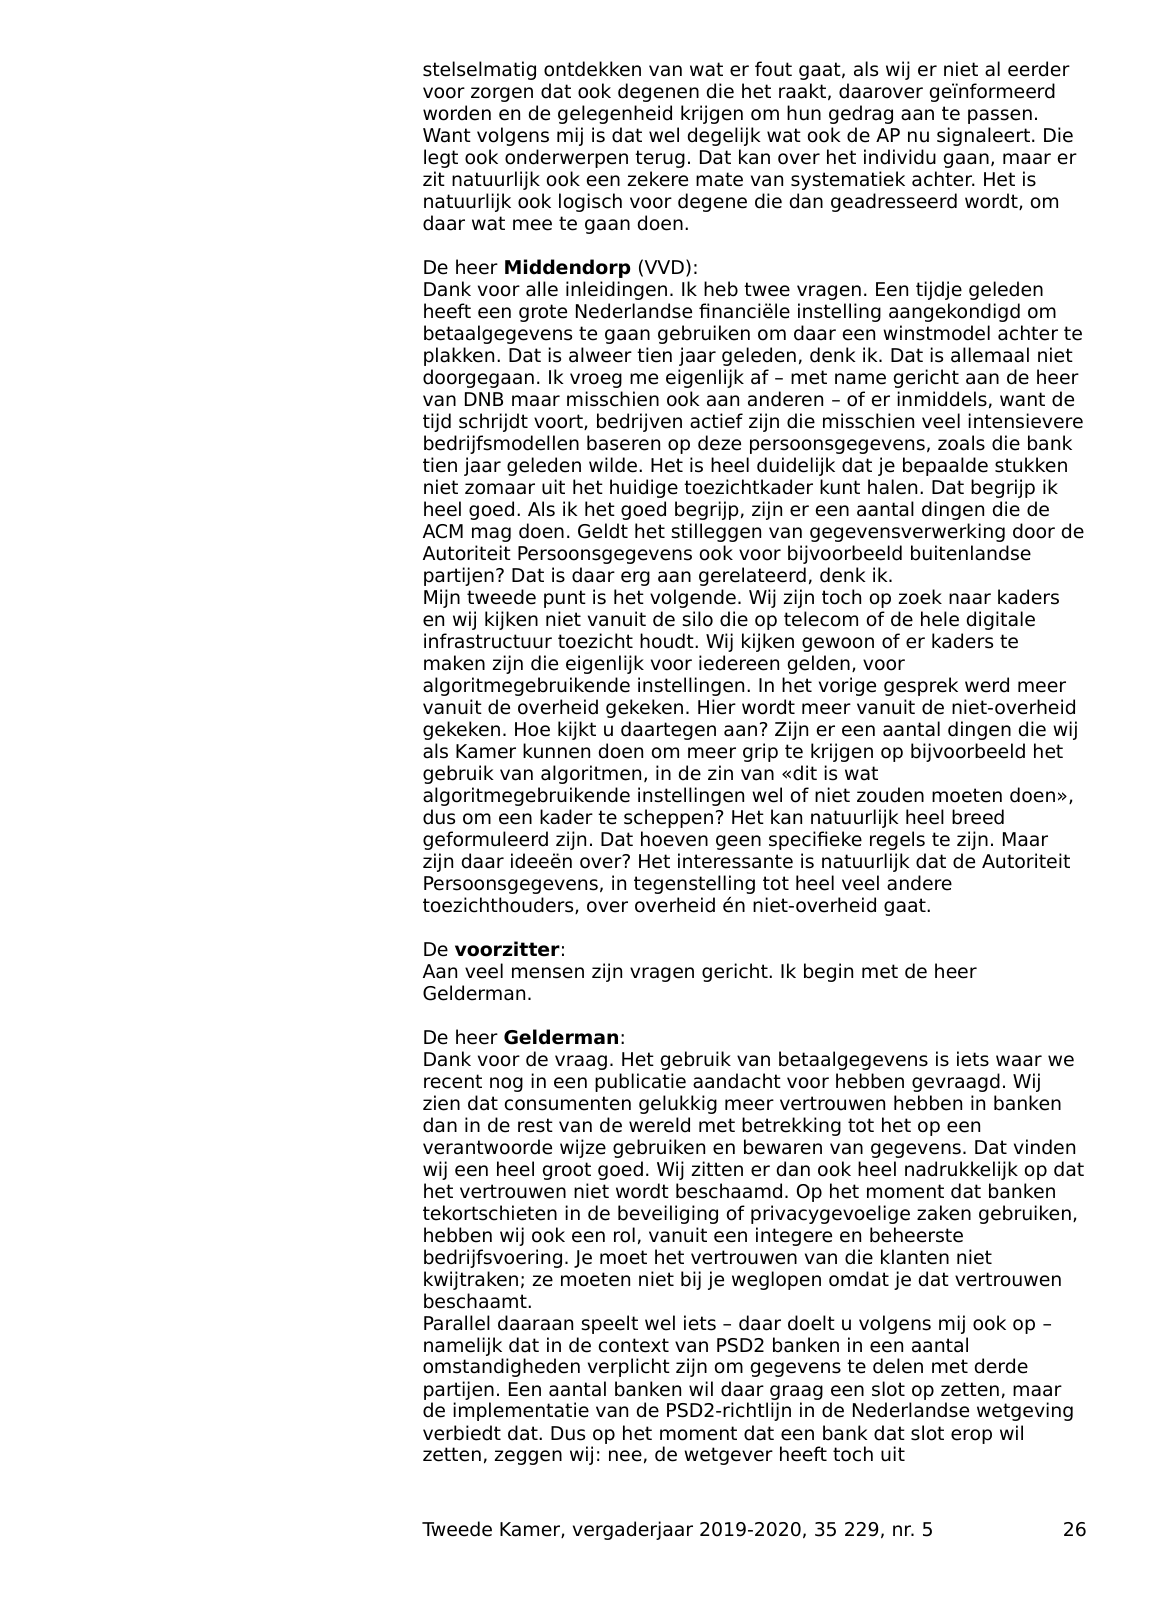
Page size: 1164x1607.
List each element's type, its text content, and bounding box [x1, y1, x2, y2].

text Parallel daaraan speelt wel iets – daar doelt u volgens mij ook op – namelijk dat in de context van PSD2 banken in een aantal omstandigheden verplicht zijn om gegevens te delen met derde partijen. Een aantal banken wil daar graag een slot op zetten, maar de implementatie van de PSD2-richtlijn in de Nederlandse wetgeving verbiedt dat. Dus op het moment dat een bank dat slot erop wil zetten, zeggen wij: nee, de wetgever heeft toch uit [422, 1312, 1087, 1466]
text De voorzitter: [422, 939, 1087, 961]
text Dank voor de vraag. Het gebruik van betaalgegevens is iets waar we recent nog in een publicatie aandacht voor hebben gevraagd. Wij zien dat consumenten gelukkig meer vertrouwen hebben in banken dan in de rest van de wereld met betrekking tot het op een verantwoorde wijze gebruiken en bewaren van gegevens. Dat vinden wij een heel groot goed. Wij zitten er dan ook heel nadrukkelijk op dat het vertrouwen niet wordt beschaamd. Op het moment dat banken tekortschieten in de beveiliging of privacygevoelige zaken gebruiken, hebben wij ook een rol, vanuit een integere en beheerste bedrijfsvoering. Je moet het vertrouwen van die klanten niet kwijtraken; ze moeten niet bij je weglopen omdat je dat vertrouwen beschaamt. [422, 1049, 1087, 1312]
text De heer Gelderman: [422, 1027, 1087, 1049]
text De heer Middendorp (VVD): [422, 257, 1087, 279]
text Dank voor alle inleidingen. Ik heb twee vragen. Een tijdje geleden heeft een grote Nederlandse financiële instelling aangekondigd om betaalgegevens te gaan gebruiken om daar een winstmodel achter te plakken. Dat is alweer tien jaar geleden, denk ik. Dat is allemaal niet doorgegaan. Ik vroeg me eigenlijk af – met name gericht aan de heer van DNB maar misschien ook aan anderen – of er inmiddels, want de tijd schrijdt voort, bedrijven actief zijn die misschien veel intensievere bedrijfsmodellen baseren op deze persoonsgegevens, zoals die bank tien jaar geleden wilde. Het is heel duidelijk dat je bepaalde stukken niet zomaar uit het huidige toezichtkader kunt halen. Dat begrijp ik heel goed. Als ik het goed begrijp, zijn er een aantal dingen die de ACM mag doen. Geldt het stilleggen van gegevensverwerking door de Autoriteit Persoonsgegevens ook voor bijvoorbeeld buitenlandse partijen? Dat is daar erg aan gerelateerd, denk ik. [422, 279, 1087, 587]
text stelselmatig ontdekken van wat er fout gaat, als wij er niet al eerder voor zorgen dat ook degenen die het raakt, daarover geïnformeerd worden en de gelegenheid krijgen om hun gedrag aan te passen. Want volgens mij is dat wel degelijk wat ook de AP nu signaleert. Die legt ook onderwerpen terug. Dat kan over het individu gaan, maar er zit natuurlijk ook een zekere mate van systematiek achter. Het is natuurlijk ook logisch voor degene die dan geadresseerd wordt, om daar wat mee te gaan doen. [422, 59, 1087, 235]
text Mijn tweede punt is het volgende. Wij zijn toch op zoek naar kaders en wij kijken niet vanuit de silo die op telecom of de hele digitale infrastructuur toezicht houdt. Wij kijken gewoon of er kaders te maken zijn die eigenlijk voor iedereen gelden, voor algoritmegebruikende instellingen. In het vorige gesprek werd meer vanuit de overheid gekeken. Hier wordt meer vanuit de niet-overheid gekeken. Hoe kijkt u daartegen aan? Zijn er een aantal dingen die wij als Kamer kunnen doen om meer grip te krijgen op bijvoorbeeld het gebruik van algoritmen, in de zin van «dit is wat algoritmegebruikende instellingen wel of niet zouden moeten doen», dus om een kader te scheppen? Het kan natuurlijk heel breed geformuleerd zijn. Dat hoeven geen specifieke regels te zijn. Maar zijn daar ideeën over? Het interessante is natuurlijk dat de Autoriteit Persoonsgegevens, in tegenstelling tot heel veel andere toezichthouders, over overheid én niet-overheid gaat. [422, 587, 1087, 916]
text Aan veel mensen zijn vragen gericht. Ik begin met de heer Gelderman. [422, 961, 1087, 1004]
